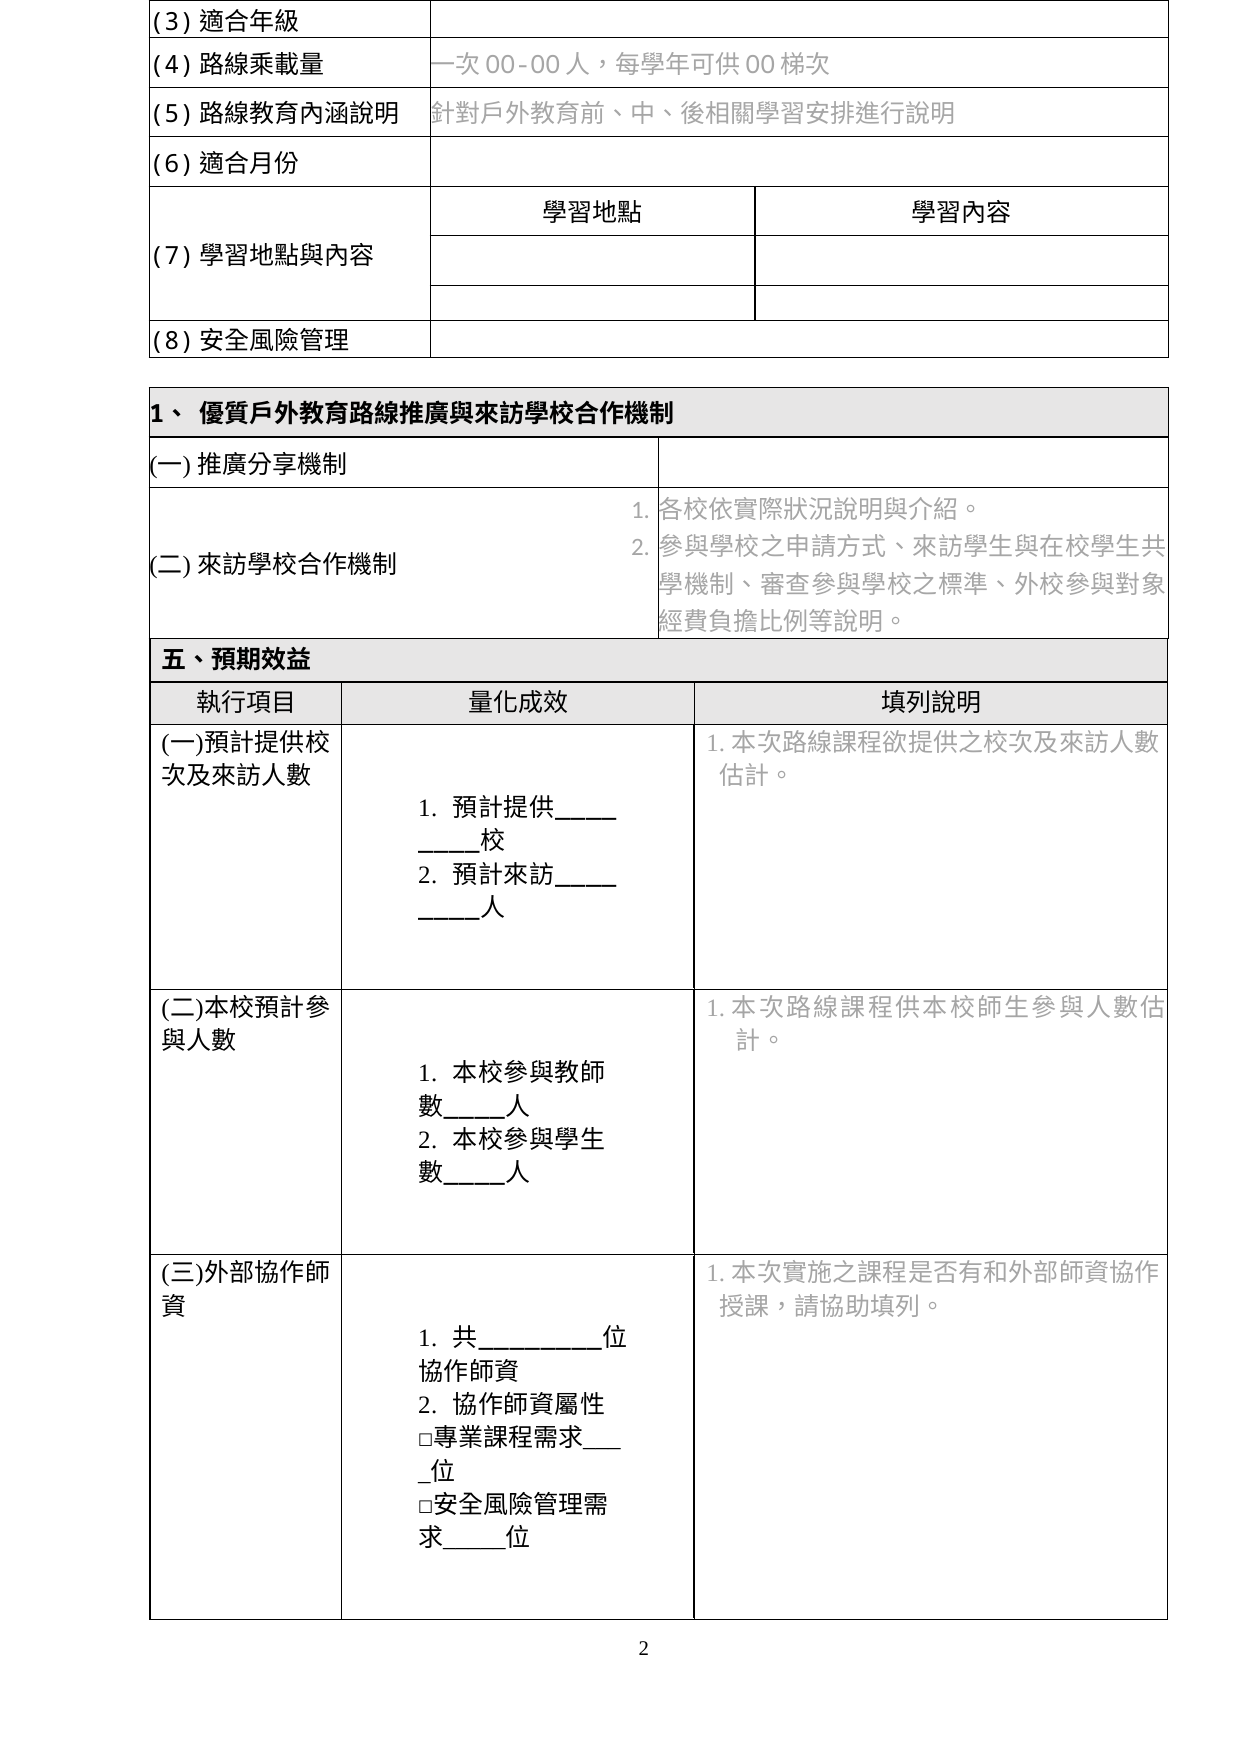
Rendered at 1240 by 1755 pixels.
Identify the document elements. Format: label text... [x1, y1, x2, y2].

table_cell (二) 來訪學校合作機制 [150, 488, 658, 638]
table_cell [431, 286, 754, 320]
table_cell [342, 725, 353, 989]
table_cell [342, 990, 353, 1254]
table_cell 共________位協作師資 協作師資屬性 ☐專業課程需求____位 ☐安全風險管理需求_____位 [354, 1256, 692, 1618]
table_cell (二)本校預計參與人數 [151, 990, 341, 1254]
table_cell 針對戶外教育前、中、後相關學習安排進行說明 [431, 88, 1168, 136]
table_cell (三)外部協作師資 [151, 1255, 341, 1619]
table_cell 學習地點 [431, 187, 754, 235]
table_cell 適合月份 [150, 137, 430, 186]
table_cell 路線教育內涵說明 [150, 88, 430, 136]
table_cell 路線乘載量 [150, 38, 430, 87]
table_cell [431, 236, 754, 285]
table_cell 本校參與教師數____人 本校參與學生數____人 [354, 991, 692, 1253]
table_cell [659, 438, 1168, 487]
table_cell 預計提供________校 預計來訪________人 [354, 726, 692, 988]
table_header 五、預期效益 [151, 639, 1167, 681]
table_cell 學習內容 [756, 187, 1168, 235]
table_cell 本次路線課程供本校師生參與人數估計。 [695, 990, 1167, 1254]
table_cell [756, 286, 1168, 320]
table_cell 學習地點與內容 [150, 187, 430, 320]
table_cell 安全風險管理 [150, 321, 430, 357]
table_cell 本次實施之課程是否有和外部師資協作 授課，請協助填列。 [695, 1255, 1167, 1619]
table_cell 適合年級 [150, 1, 430, 37]
table_cell [431, 1, 1168, 37]
table_cell [431, 137, 1168, 186]
table_header 優質戶外教育路線推廣與來訪學校合作機制 [150, 388, 1168, 436]
table_cell 執行項目 [151, 683, 341, 724]
table_cell (一)預計提供校次及來訪人數 [151, 725, 341, 989]
table_cell [342, 1255, 353, 1619]
table_cell [756, 236, 1168, 285]
table_cell [431, 321, 1168, 357]
table_cell 量化成效 [342, 683, 694, 724]
table_cell 一次OO-OO人，每學年可供OO梯次 [431, 38, 1168, 87]
table_cell 本次路線課程欲提供之校次及來訪人數 估計。 [695, 725, 1167, 989]
table_cell 各校依實際狀況說明與介紹。 參與學校之申請方式、來訪學生與在校學生共學機制、審查參與學校之標準、外校參與對象經費負擔比例等說明。 [659, 488, 1168, 638]
table_cell 填列說明 [695, 683, 1167, 724]
table_cell (一) 推廣分享機制 [150, 438, 658, 487]
